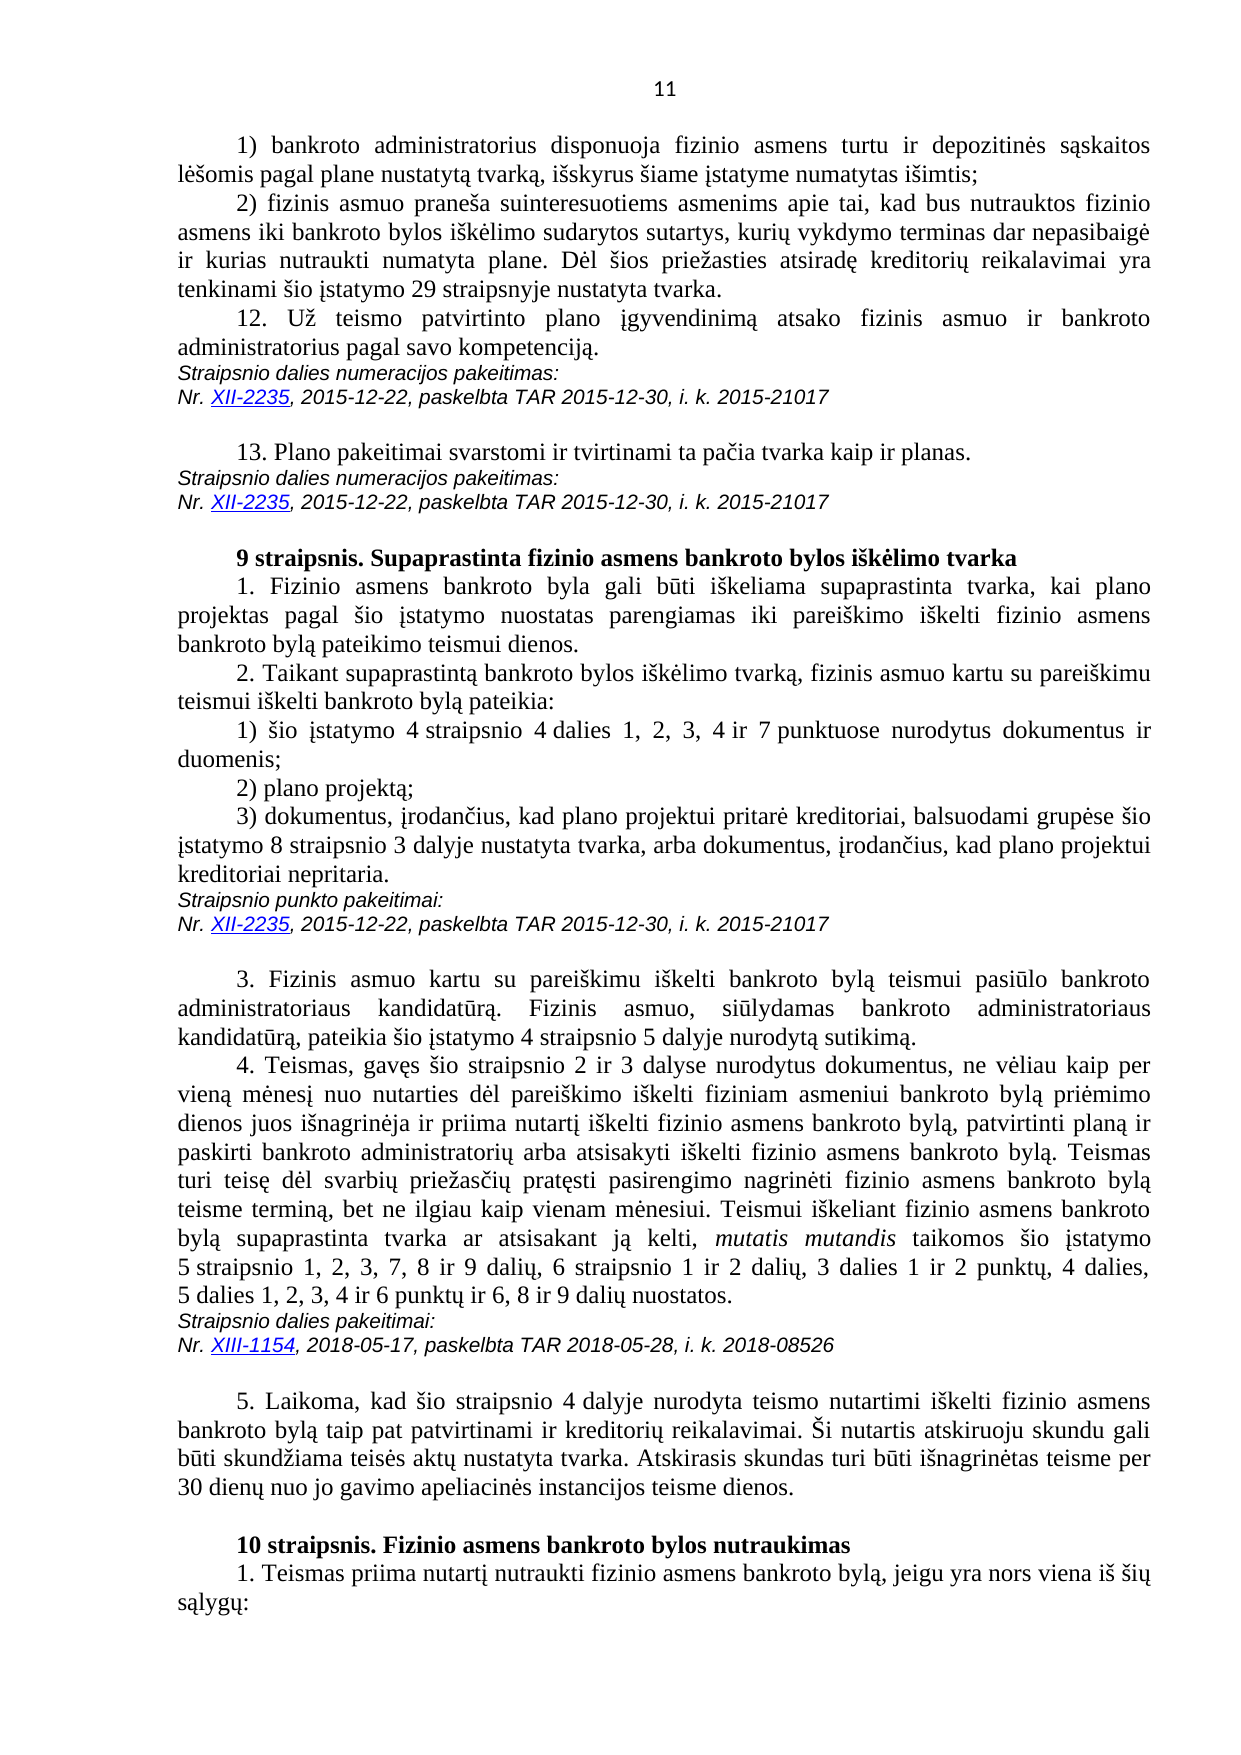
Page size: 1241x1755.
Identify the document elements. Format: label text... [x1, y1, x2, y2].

text 4. Teismas, gavęs šio straipsnio 2 ir 3 dalyse nurodytus dokumentus, ne vėliau kaip per vieną mėnesį nuo nutarties dėl pareiškimo iškelti fiziniam asmeniui bankroto bylą priėmimo dienos juos išnagrinėja ir priima nutartį iškelti fizinio asmens bankroto bylą, patvirtinti planą ir paskirti bankroto administratorių arba atsisakyti iškelti fizinio asmens bankroto bylą. Teismas turi teisę dėl svarbių priežasčių pratęsti pasirengimo nagrinėti fizinio asmens bankroto bylą teisme terminą, bet ne ilgiau kaip vienam mėnesiui. Teismui iškeliant fizinio asmens bankroto bylą supaprastinta tvarka ar atsisakant ją kelti, mutatis mutandis taikomos šio įstatymo 5 straipsnio 1, 2, 3, 7, 8 ir 9 dalių, 6 straipsnio 1 ir 2 dalių, 3 dalies 1 ir 2 punktų, 4 dalies, 5 dalies 1, 2, 3, 4 ir 6 punktų ir 6, 8 ir 9 dalių nuostatos. [177, 1051, 1152, 1309]
text Nr. XIII-1154, 2018-05-17, paskelbta TAR 2018-05-28, i. k. 2018-08526 [177, 1333, 1152, 1357]
text 10 straipsnis. Fizinio asmens bankroto bylos nutraukimas [177, 1530, 1152, 1558]
text 1. Fizinio asmens bankroto byla gali būti iškeliama supaprastinta tvarka, kai plano projektas pagal šio įstatymo nuostatas parengiamas iki pareiškimo iškelti fizinio asmens bankroto bylą pateikimo teismui dienos. [177, 571, 1152, 658]
text 9 straipsnis. Supaprastinta fizinio asmens bankroto bylos iškėlimo tvarka [177, 543, 1152, 571]
text Straipsnio punkto pakeitimai: [177, 888, 1152, 912]
text Nr. XII-2235, 2015-12-22, paskelbta TAR 2015-12-30, i. k. 2015-21017 [177, 384, 1152, 408]
text 12. Už teismo patvirtinto plano įgyvendinimą atsako fizinis asmuo ir bankroto administratorius pagal savo kompetenciją. [177, 303, 1152, 361]
text Straipsnio dalies numeracijos pakeitimas: [177, 466, 1152, 490]
text 1. Teismas priima nutartį nutraukti fizinio asmens bankroto bylą, jeigu yra nors viena iš šių sąlygų: [177, 1558, 1152, 1616]
text 2) fizinis asmuo praneša suinteresuotiems asmenims apie tai, kad bus nutrauktos fizinio asmens iki bankroto bylos iškėlimo sudarytos sutartys, kurių vykdymo terminas dar nepasibaigė ir kurias nutraukti numatyta plane. Dėl šios priežasties atsiradę kreditorių reikalavimai yra tenkinami šio įstatymo 29 straipsnyje nustatyta tvarka. [177, 188, 1152, 303]
text 13. Plano pakeitimai svarstomi ir tvirtinami ta pačia tvarka kaip ir planas. [177, 437, 1152, 466]
text Nr. XII-2235, 2015-12-22, paskelbta TAR 2015-12-30, i. k. 2015-21017 [177, 490, 1152, 514]
text 3) dokumentus, įrodančius, kad plano projektui pritarė kreditoriai, balsuodami grupėse šio įstatymo 8 straipsnio 3 dalyje nustatyta tvarka, arba dokumentus, įrodančius, kad plano projektui kreditoriai nepritaria. [177, 801, 1152, 888]
text 3. Fizinis asmuo kartu su pareiškimu iškelti bankroto bylą teismui pasiūlo bankroto administratoriaus kandidatūrą. Fizinis asmuo, siūlydamas bankroto administratoriaus kandidatūrą, pateikia šio įstatymo 4 straipsnio 5 dalyje nurodytą sutikimą. [177, 964, 1152, 1051]
text Nr. XII-2235, 2015-12-22, paskelbta TAR 2015-12-30, i. k. 2015-21017 [177, 912, 1152, 936]
text 5. Laikoma, kad šio straipsnio 4 dalyje nurodyta teismo nutartimi iškelti fizinio asmens bankroto bylą taip pat patvirtinami ir kreditorių reikalavimai. Ši nutartis atskiruoju skundu gali būti skundžiama teisės aktų nustatyta tvarka. Atskirasis skundas turi būti išnagrinėtas teisme per 30 dienų nuo jo gavimo apeliacinės instancijos teisme dienos. [177, 1386, 1152, 1501]
text 1) šio įstatymo 4 straipsnio 4 dalies 1, 2, 3, 4 ir 7 punktuose nurodytus dokumentus ir duomenis; [177, 715, 1152, 773]
text 2. Taikant supaprastintą bankroto bylos iškėlimo tvarką, fizinis asmuo kartu su pareiškimu teismui iškelti bankroto bylą pateikia: [177, 658, 1152, 715]
text Straipsnio dalies numeracijos pakeitimas: [177, 361, 1152, 384]
text Straipsnio dalies pakeitimai: [177, 1309, 1152, 1333]
text 1) bankroto administratorius disponuoja fizinio asmens turtu ir depozitinės sąskaitos lėšomis pagal plane nustatytą tvarką, išskyrus šiame įstatyme numatytas išimtis; [177, 131, 1152, 188]
text 2) plano projektą; [177, 773, 1152, 801]
